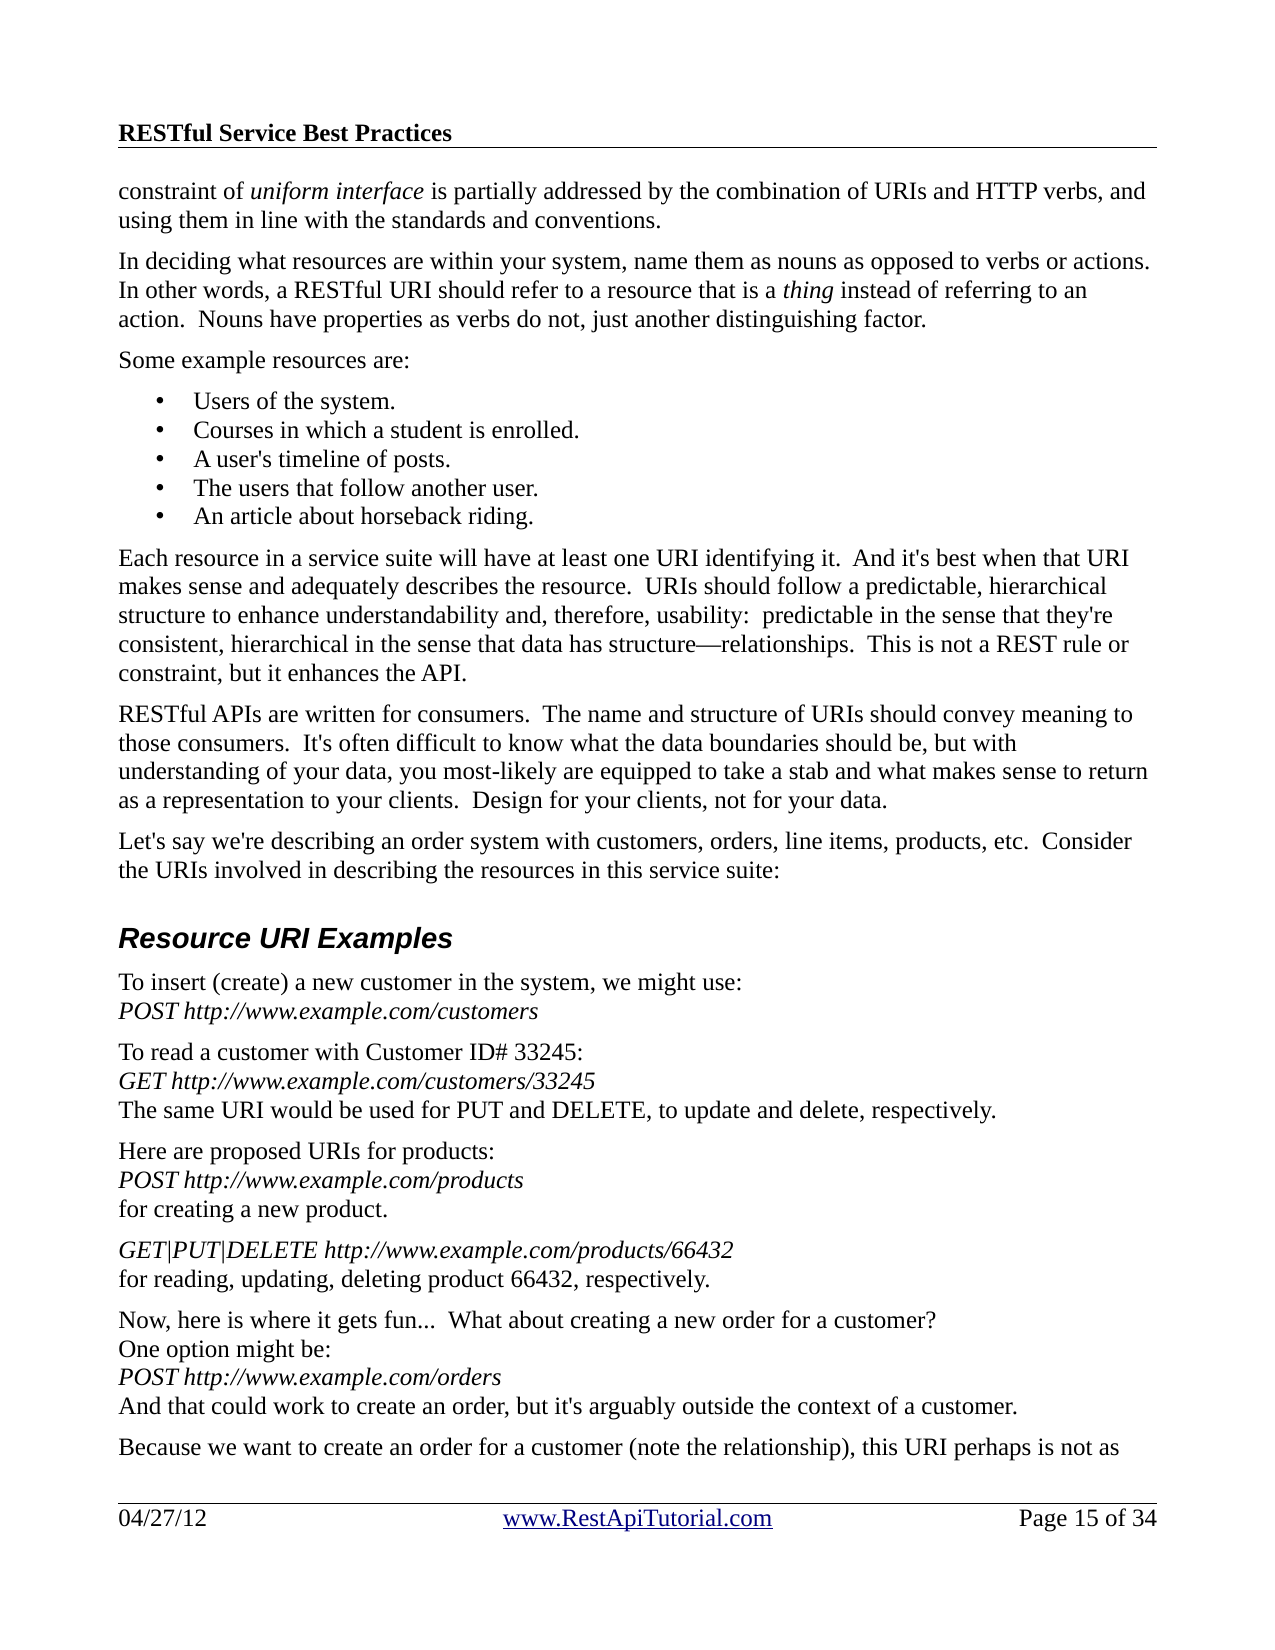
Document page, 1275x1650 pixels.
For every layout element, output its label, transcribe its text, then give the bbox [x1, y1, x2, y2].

text POST http://www.example.com/products [118, 1165, 1157, 1194]
text Each resource in a service suite will have at least one URI identifying it. And it's best when that URI makes sense and adequately describes the resource. URIs should follow a predictable, hierarchical structure to enhance understandability and, therefore, usability: predictable in the sense that they're consistent, hierarchical in the sense that data has structure—relationships. This is not a REST rule or constraint, but it enhances the API. [118, 543, 1157, 686]
text In deciding what resources are within your system, name them as nouns as opposed to verbs or actions. In other words, a RESTful URI should refer to a resource that is a thing instead of referring to an action. Nouns have properties as verbs do not, just another distinguishing factor. [118, 246, 1157, 333]
text for reading, updating, deleting product 66432, respectively. [118, 1264, 1157, 1292]
text GET|PUT|DELETE http://www.example.com/products/66432 [118, 1235, 1157, 1264]
subtitle Resource URI Examples [118, 921, 1157, 955]
text To read a customer with Customer ID# 33245: [118, 1037, 1157, 1066]
text The same URI would be used for PUT and DELETE, to update and delete, respectively. [118, 1095, 1157, 1124]
list A user's timeline of posts. [156, 444, 1157, 473]
text for creating a new product. [118, 1194, 1157, 1222]
list The users that follow another user. [156, 473, 1157, 501]
text GET http://www.example.com/customers/33245 [118, 1066, 1157, 1095]
list Users of the system. [156, 386, 1157, 415]
text Here are proposed URIs for products: [118, 1136, 1157, 1165]
text POST http://www.example.com/orders [118, 1362, 1157, 1391]
text Now, here is where it gets fun... What about creating a new order for a customer? [118, 1305, 1157, 1334]
text One option might be: [118, 1334, 1157, 1362]
text constraint of uniform interface is partially addressed by the combination of URIs and HTTP verbs, and using them in line with the standards and conventions. [118, 176, 1157, 234]
list An article about horseback riding. [156, 501, 1157, 530]
text Let's say we're describing an order system with customers, orders, line items, products, etc. Consider the URIs involved in describing the resources in this service suite: [118, 826, 1157, 884]
text To insert (create) a new customer in the system, we might use: [118, 967, 1157, 996]
list Courses in which a student is enrolled. [156, 415, 1157, 444]
text POST http://www.example.com/customers [118, 996, 1157, 1025]
text And that could work to create an order, but it's arguably outside the context of a customer. [118, 1391, 1157, 1420]
text RESTful APIs are written for consumers. The name and structure of URIs should convey meaning to those consumers. It's often difficult to know what the data boundaries should be, but with understanding of your data, you most-likely are equipped to take a stab and what makes sense to return as a representation to your clients. Design for your clients, not for your data. [118, 699, 1157, 814]
text Some example resources are: [118, 345, 1157, 374]
text Because we want to create an order for a customer (note the relationship), this URI perhaps is not as [118, 1432, 1157, 1461]
